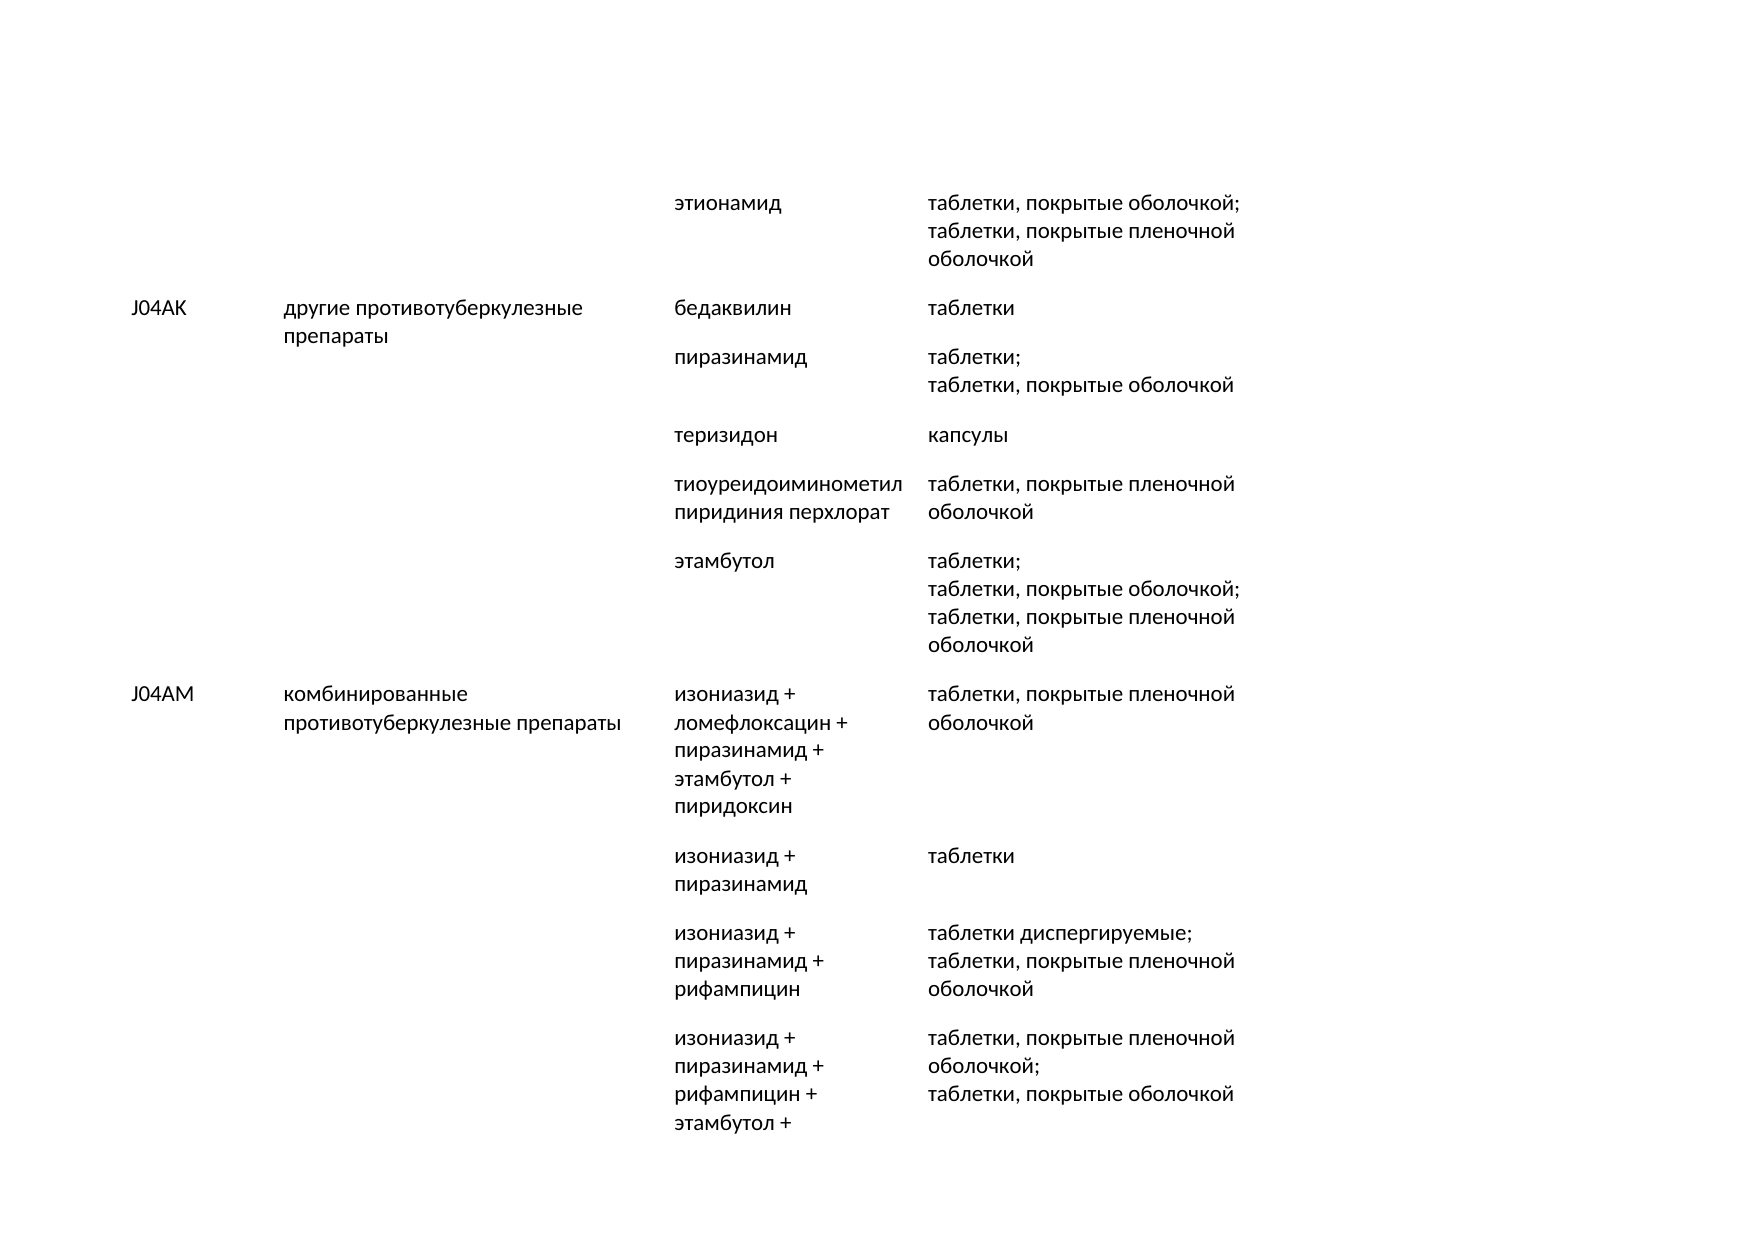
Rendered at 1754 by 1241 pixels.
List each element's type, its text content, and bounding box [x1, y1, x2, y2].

table_cell таблетки; таблетки, покрытые оболочкой [921, 332, 1306, 409]
table_cell бедаквилин [668, 283, 921, 332]
table_cell изониазид + пиразинамид [668, 830, 921, 908]
table_cell комбинированные противотуберкулезные препараты [277, 669, 668, 1146]
table_cell тиоуреидоиминометилпиридиния перхлорат [668, 458, 921, 536]
table_cell пиразинамид [668, 332, 921, 409]
table_cell изониазид + пиразинамид + рифампицин [668, 908, 921, 1013]
table_cell [277, 177, 668, 282]
table_cell J04AM [125, 669, 277, 1146]
table_cell [125, 177, 277, 282]
table_cell таблетки, покрытые пленочной оболочкой [921, 458, 1306, 536]
table_cell этионамид [668, 177, 921, 282]
table_cell таблетки, покрытые оболочкой; таблетки, покрытые пленочной оболочкой [921, 177, 1306, 282]
table_cell капсулы [921, 409, 1306, 458]
table_cell изониазид + ломефлоксацин + пиразинамид + этамбутол + пиридоксин [668, 669, 921, 830]
table_cell другие противотуберкулезные препараты [277, 283, 668, 669]
table_cell изониазид + пиразинамид + рифампицин + этамбутол + [668, 1013, 921, 1146]
table_cell этамбутол [668, 536, 921, 669]
table_cell таблетки, покрытые пленочной оболочкой [921, 669, 1306, 830]
table_cell таблетки [921, 283, 1306, 332]
table_cell таблетки диспергируемые; таблетки, покрытые пленочной оболочкой [921, 908, 1306, 1013]
table_cell таблетки, покрытые пленочной оболочкой; таблетки, покрытые оболочкой [921, 1013, 1306, 1146]
table_cell J04AK [125, 283, 277, 669]
table_cell таблетки [921, 830, 1306, 908]
table_cell теризидон [668, 409, 921, 458]
table_cell таблетки; таблетки, покрытые оболочкой; таблетки, покрытые пленочной оболочкой [921, 536, 1306, 669]
